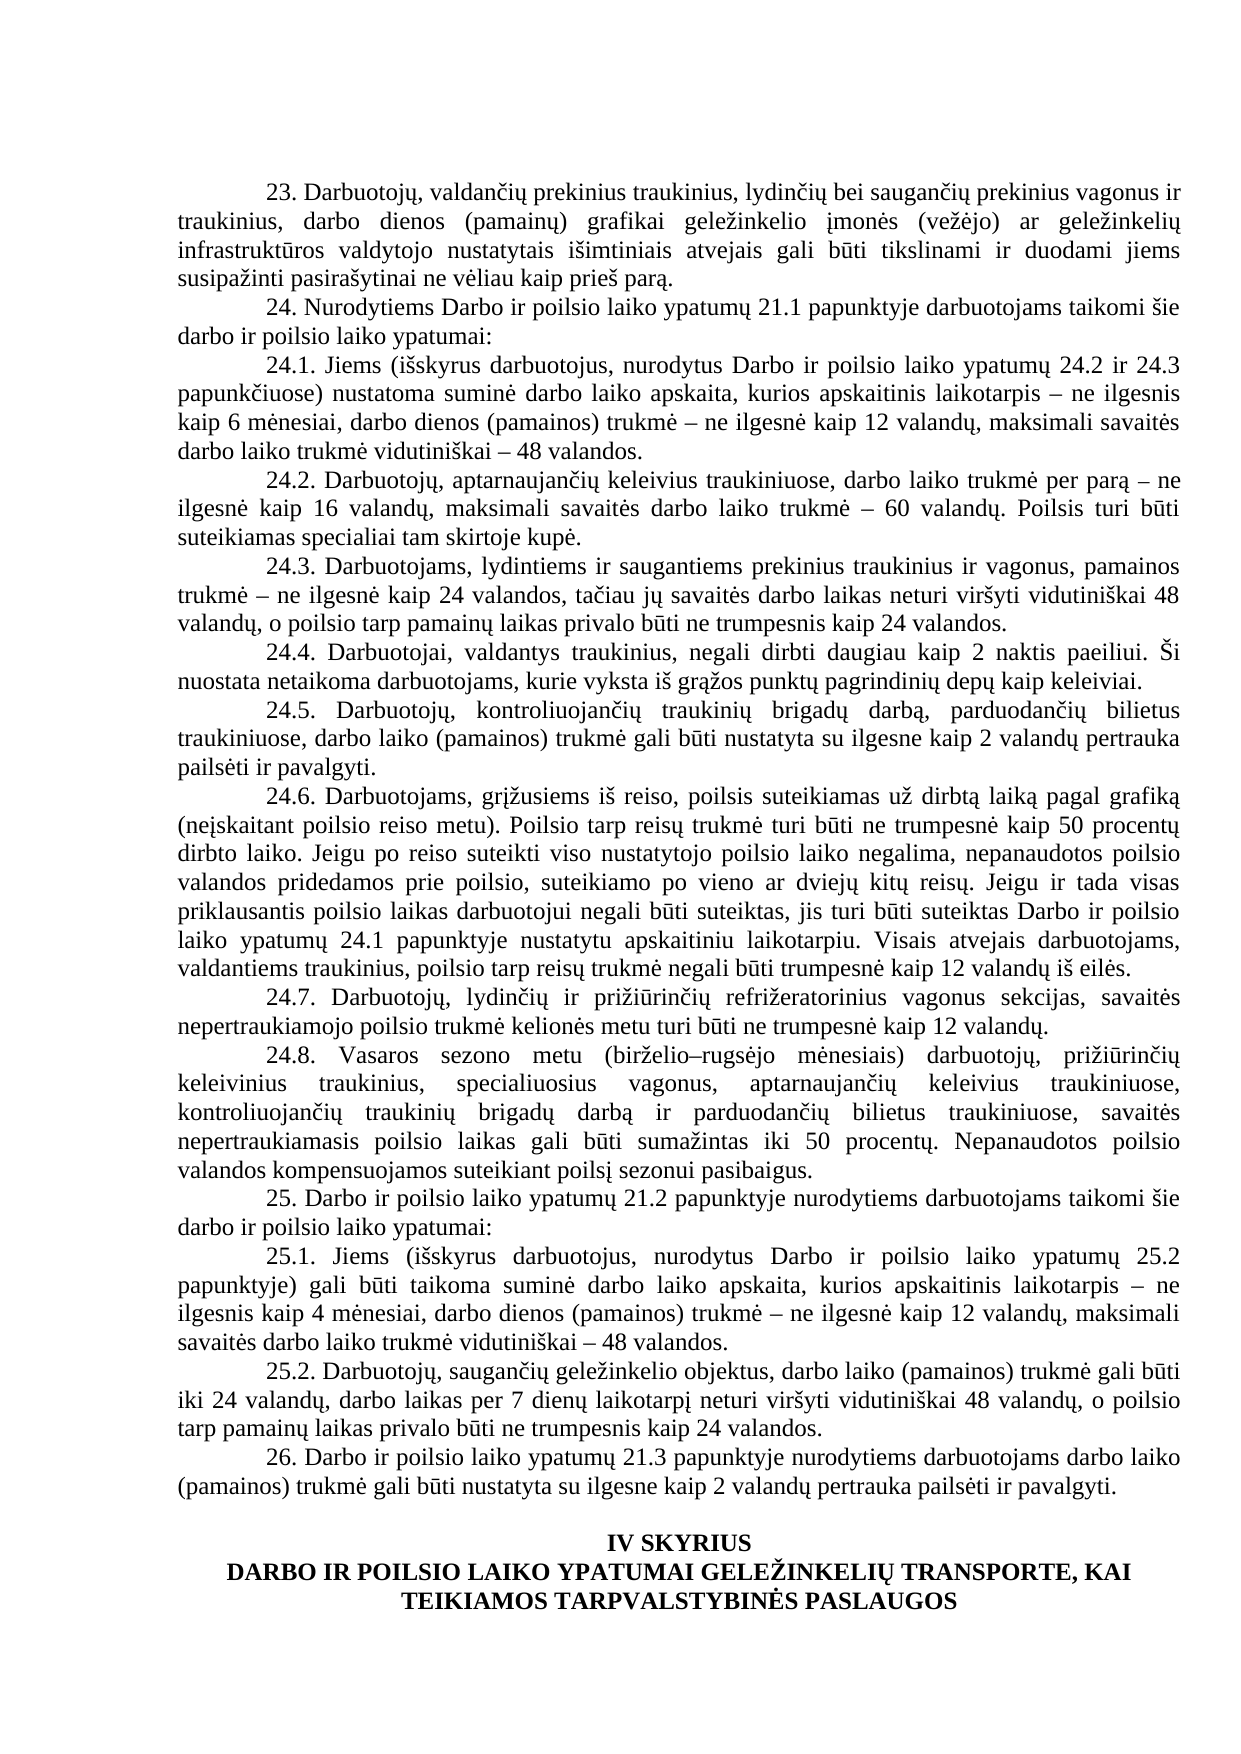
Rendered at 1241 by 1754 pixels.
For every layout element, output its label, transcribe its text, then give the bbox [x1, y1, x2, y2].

text 24.6. Darbuotojams, grįžusiems iš reiso, poilsis suteikiamas už dirbtą laiką pagal grafiką (neįskaitant poilsio reiso metu). Poilsio tarp reisų trukmė turi būti ne trumpesnė kaip 50 procentų dirbto laiko. Jeigu po reiso suteikti viso nustatytojo poilsio laiko negalima, nepanaudotos poilsio valandos pridedamos prie poilsio, suteikiamo po vieno ar dviejų kitų reisų. Jeigu ir tada visas priklausantis poilsio laikas darbuotojui negali būti suteiktas, jis turi būti suteiktas Darbo ir poilsio laiko ypatumų 24.1 papunktyje nustatytu apskaitiniu laikotarpiu. Visais atvejais darbuotojams, valdantiems traukinius, poilsio tarp reisų trukmė negali būti trumpesnė kaip 12 valandų iš eilės. [177, 781, 1181, 982]
text 25. Darbo ir poilsio laiko ypatumų 21.2 papunktyje nurodytiems darbuotojams taikomi šie darbo ir poilsio laiko ypatumai: [177, 1183, 1181, 1241]
text 24.8. Vasaros sezono metu (birželio–rugsėjo mėnesiais) darbuotojų, prižiūrinčių keleivinius traukinius, specialiuosius vagonus, aptarnaujančių keleivius traukiniuose, kontroliuojančių traukinių brigadų darbą ir parduodančių bilietus traukiniuose, savaitės nepertraukiamasis poilsio laikas gali būti sumažintas iki 50 procentų. Nepanaudotos poilsio valandos kompensuojamos suteikiant poilsį sezonui pasibaigus. [177, 1040, 1181, 1183]
text 24.3. Darbuotojams, lydintiems ir saugantiems prekinius traukinius ir vagonus, pamainos trukmė – ne ilgesnė kaip 24 valandos, tačiau jų savaitės darbo laikas neturi viršyti vidutiniškai 48 valandų, o poilsio tarp pamainų laikas privalo būti ne trumpesnis kaip 24 valandos. [177, 551, 1181, 637]
text 24.2. Darbuotojų, aptarnaujančių keleivius traukiniuose, darbo laiko trukmė per parą – ne ilgesnė kaip 16 valandų, maksimali savaitės darbo laiko trukmė – 60 valandų. Poilsis turi būti suteikiamas specialiai tam skirtoje kupė. [177, 465, 1181, 551]
text 23. Darbuotojų, valdančių prekinius traukinius, lydinčių bei saugančių prekinius vagonus ir traukinius, darbo dienos (pamainų) grafikai geležinkelio įmonės (vežėjo) ar geležinkelių infrastruktūros valdytojo nustatytais išimtiniais atvejais gali būti tikslinami ir duodami jiems susipažinti pasirašytinai ne vėliau kaip prieš parą. [177, 177, 1181, 292]
text 24.5. Darbuotojų, kontroliuojančių traukinių brigadų darbą, parduodančių bilietus traukiniuose, darbo laiko (pamainos) trukmė gali būti nustatyta su ilgesne kaip 2 valandų pertrauka pailsėti ir pavalgyti. [177, 695, 1181, 781]
text 24.7. Darbuotojų, lydinčių ir prižiūrinčių refrižeratorinius vagonus sekcijas, savaitės nepertraukiamojo poilsio trukmė kelionės metu turi būti ne trumpesnė kaip 12 valandų. [177, 982, 1181, 1040]
text 25.1. Jiems (išskyrus darbuotojus, nurodytus Darbo ir poilsio laiko ypatumų 25.2 papunktyje) gali būti taikoma suminė darbo laiko apskaita, kurios apskaitinis laikotarpis – ne ilgesnis kaip 4 mėnesiai, darbo dienos (pamainos) trukmė – ne ilgesnė kaip 12 valandų, maksimali savaitės darbo laiko trukmė vidutiniškai – 48 valandos. [177, 1241, 1181, 1356]
text 24. Nurodytiems Darbo ir poilsio laiko ypatumų 21.1 papunktyje darbuotojams taikomi šie darbo ir poilsio laiko ypatumai: [177, 292, 1181, 350]
text DARBO IR POILSIO LAIKO YPATUMAI GELEŽINKELIŲ TRANSPORTE, KAI TEIKIAMOS TARPVALSTYBINĖS PASLAUGOS [177, 1557, 1181, 1615]
text 25.2. Darbuotojų, saugančių geležinkelio objektus, darbo laiko (pamainos) trukmė gali būti iki 24 valandų, darbo laikas per 7 dienų laikotarpį neturi viršyti vidutiniškai 48 valandų, o poilsio tarp pamainų laikas privalo būti ne trumpesnis kaip 24 valandos. [177, 1356, 1181, 1442]
text IV SKYRIUS [177, 1528, 1181, 1557]
text 26. Darbo ir poilsio laiko ypatumų 21.3 papunktyje nurodytiems darbuotojams darbo laiko (pamainos) trukmė gali būti nustatyta su ilgesne kaip 2 valandų pertrauka pailsėti ir pavalgyti. [177, 1442, 1181, 1500]
text 24.1. Jiems (išskyrus darbuotojus, nurodytus Darbo ir poilsio laiko ypatumų 24.2 ir 24.3 papunkčiuose) nustatoma suminė darbo laiko apskaita, kurios apskaitinis laikotarpis – ne ilgesnis kaip 6 mėnesiai, darbo dienos (pamainos) trukmė – ne ilgesnė kaip 12 valandų, maksimali savaitės darbo laiko trukmė vidutiniškai – 48 valandos. [177, 350, 1181, 465]
text 24.4. Darbuotojai, valdantys traukinius, negali dirbti daugiau kaip 2 naktis paeiliui. Ši nuostata netaikoma darbuotojams, kurie vyksta iš grąžos punktų pagrindinių depų kaip keleiviai. [177, 637, 1181, 695]
